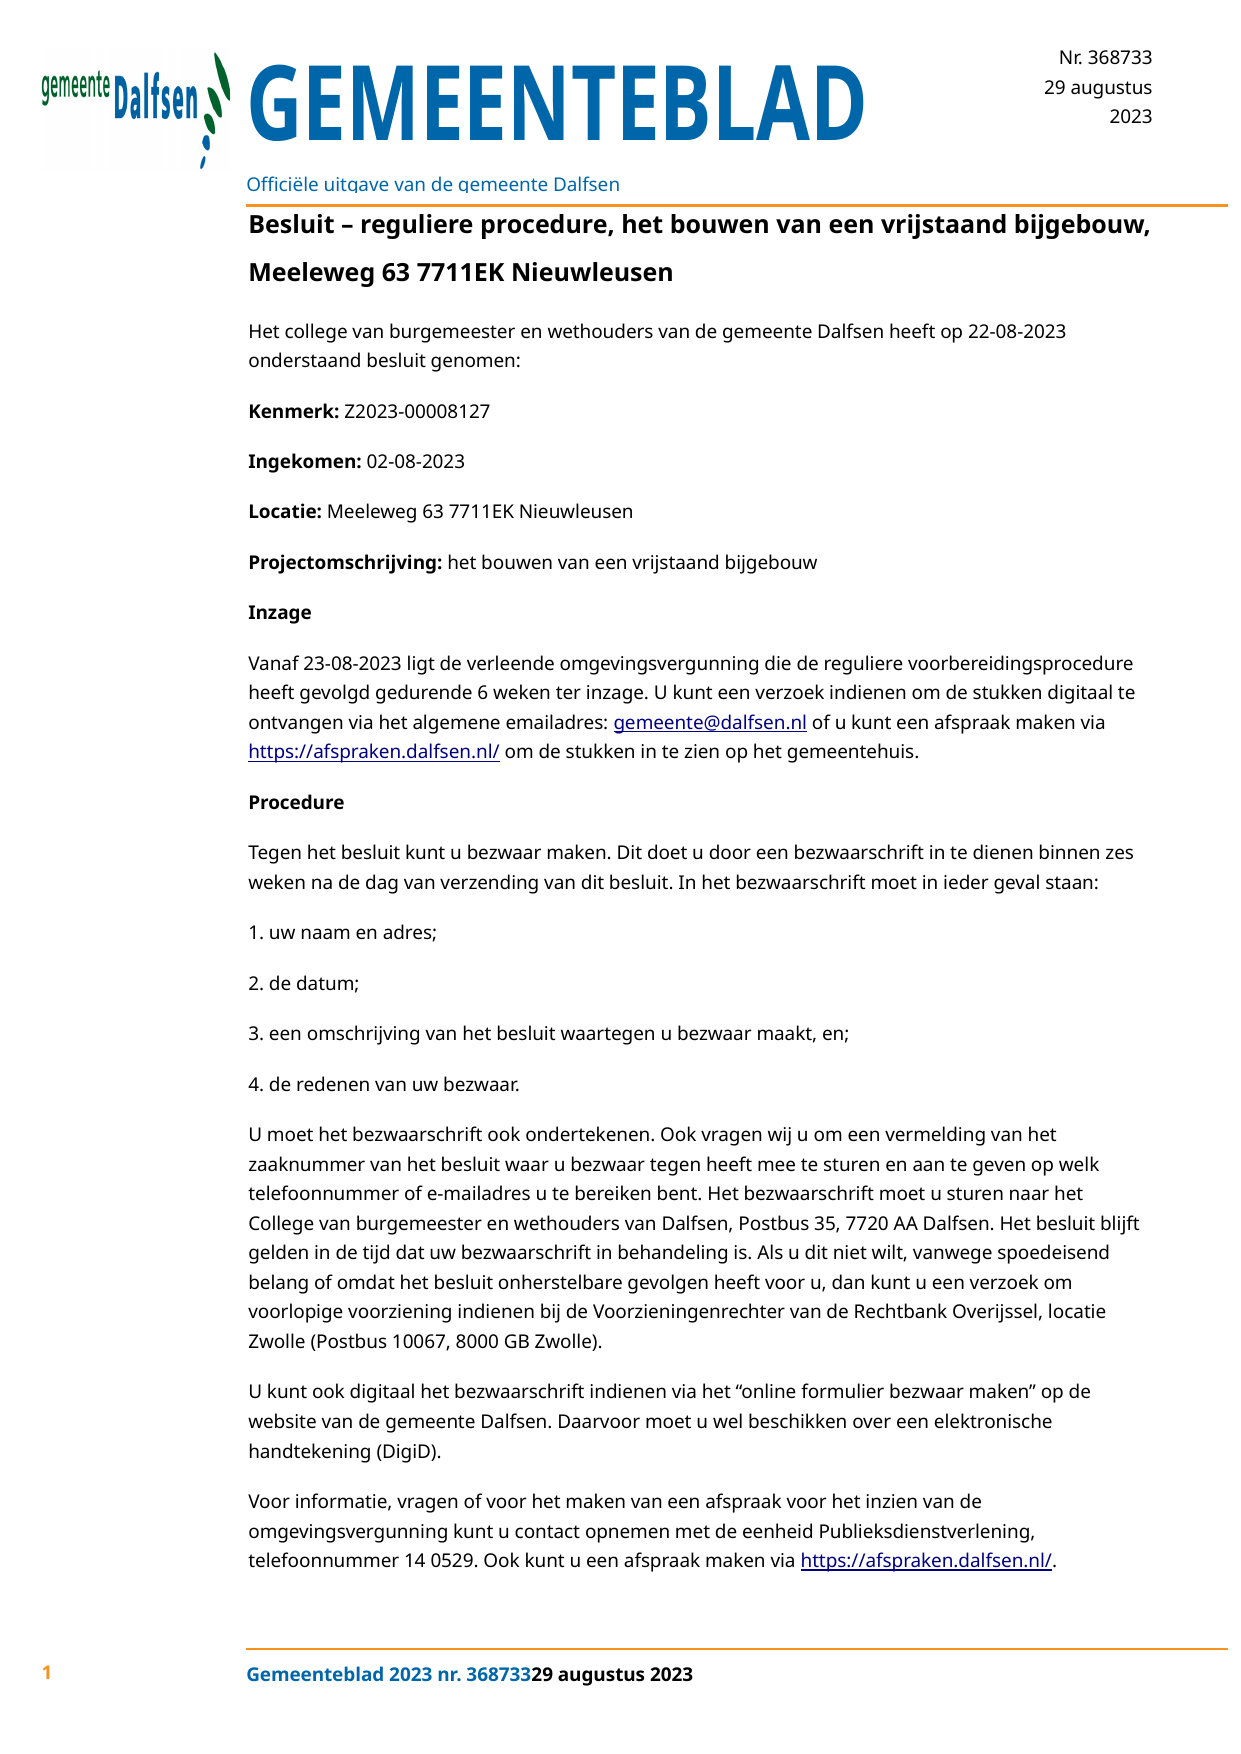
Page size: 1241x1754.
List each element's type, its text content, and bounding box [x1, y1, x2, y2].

text 2. de datum; [248, 970, 1152, 996]
text Ingekomen: 02-08-2023 [248, 448, 1152, 474]
text Het college van burgemeester en wethouders van de gemeente Dalfsen heeft op 22-08-2023 onderstaand besluit genomen: [248, 318, 1152, 373]
text U moet het bezwaarschrift ook ondertekenen. Ook vragen wij u om een vermelding van het zaaknummer van het besluit waar u bezwaar tegen heeft mee te sturen en aan te geven op welk telefoonnummer of e-mailadres u te bereiken bent. Het bezwaarschrift moet u sturen naar het College van burgemeester en wethouders van Dalfsen, Postbus 35, 7720 AA Dalfsen. Het besluit blijft gelden in de tijd dat uw bezwaarschrift in behandeling is. Als u dit niet wilt, vanwege spoedeisend belang of omdat het besluit onherstelbare gevolgen heeft voor u, dan kunt u een verzoek om voorlopige voorziening indienen bij de Voorzieningenrechter van de Rechtbank Overijssel, locatie Zwolle (Postbus 10067, 8000 GB Zwolle). [248, 1121, 1152, 1354]
text Besluit – reguliere procedure, het bouwen van een vrijstaand bijgebouw, Meeleweg 63 7711EK Nieuwleusen [248, 207, 1152, 288]
picture [41, 47, 231, 172]
text 3. een omschrijving van het besluit waartegen u bezwaar maakt, en; [248, 1020, 1152, 1046]
text Kenmerk: Z2023-00008127 [248, 398, 1152, 424]
text Procedure [248, 789, 1152, 815]
text Projectomschrijving: het bouwen van een vrijstaand bijgebouw [248, 549, 1152, 575]
text 1. uw naam en adres; [248, 919, 1152, 945]
text Voor informatie, vragen of voor het maken van een afspraak voor het inzien van de omgevingsvergunning kunt u contact opnemen met de eenheid Publieksdienstverlening, telefoonnummer 14 0529. Ook kunt u een afspraak maken via https://afspraken.dalfsen.nl/. [248, 1488, 1152, 1573]
text Locatie: Meeleweg 63 7711EK Nieuwleusen [248, 499, 1152, 524]
text 4. de redenen van uw bezwaar. [248, 1071, 1152, 1097]
text U kunt ook digitaal het bezwaarschrift indienen via het “online formulier bezwaar maken” op de website van de gemeente Dalfsen. Daarvoor moet u wel beschikken over een elektronische handtekening (DigiD). [248, 1379, 1152, 1464]
text Vanaf 23-08-2023 ligt de verleende omgevingsvergunning die de reguliere voorbereidingsprocedure heeft gevolgd gedurende 6 weken ter inzage. U kunt een verzoek indienen om de stukken digitaal te ontvangen via het algemene emailadres: gemeente@dalfsen.nl of u kunt een afspraak maken via https://afspraken.dalfsen.nl/ om de stukken in te zien op het gemeentehuis. [248, 650, 1152, 764]
text Tegen het besluit kunt u bezwaar maken. Dit doet u door een bezwaarschrift in te dienen binnen zes weken na de dag van verzending van dit besluit. In het bezwaarschrift moet in ieder geval staan: [248, 839, 1152, 895]
text Inzage [248, 599, 1152, 625]
